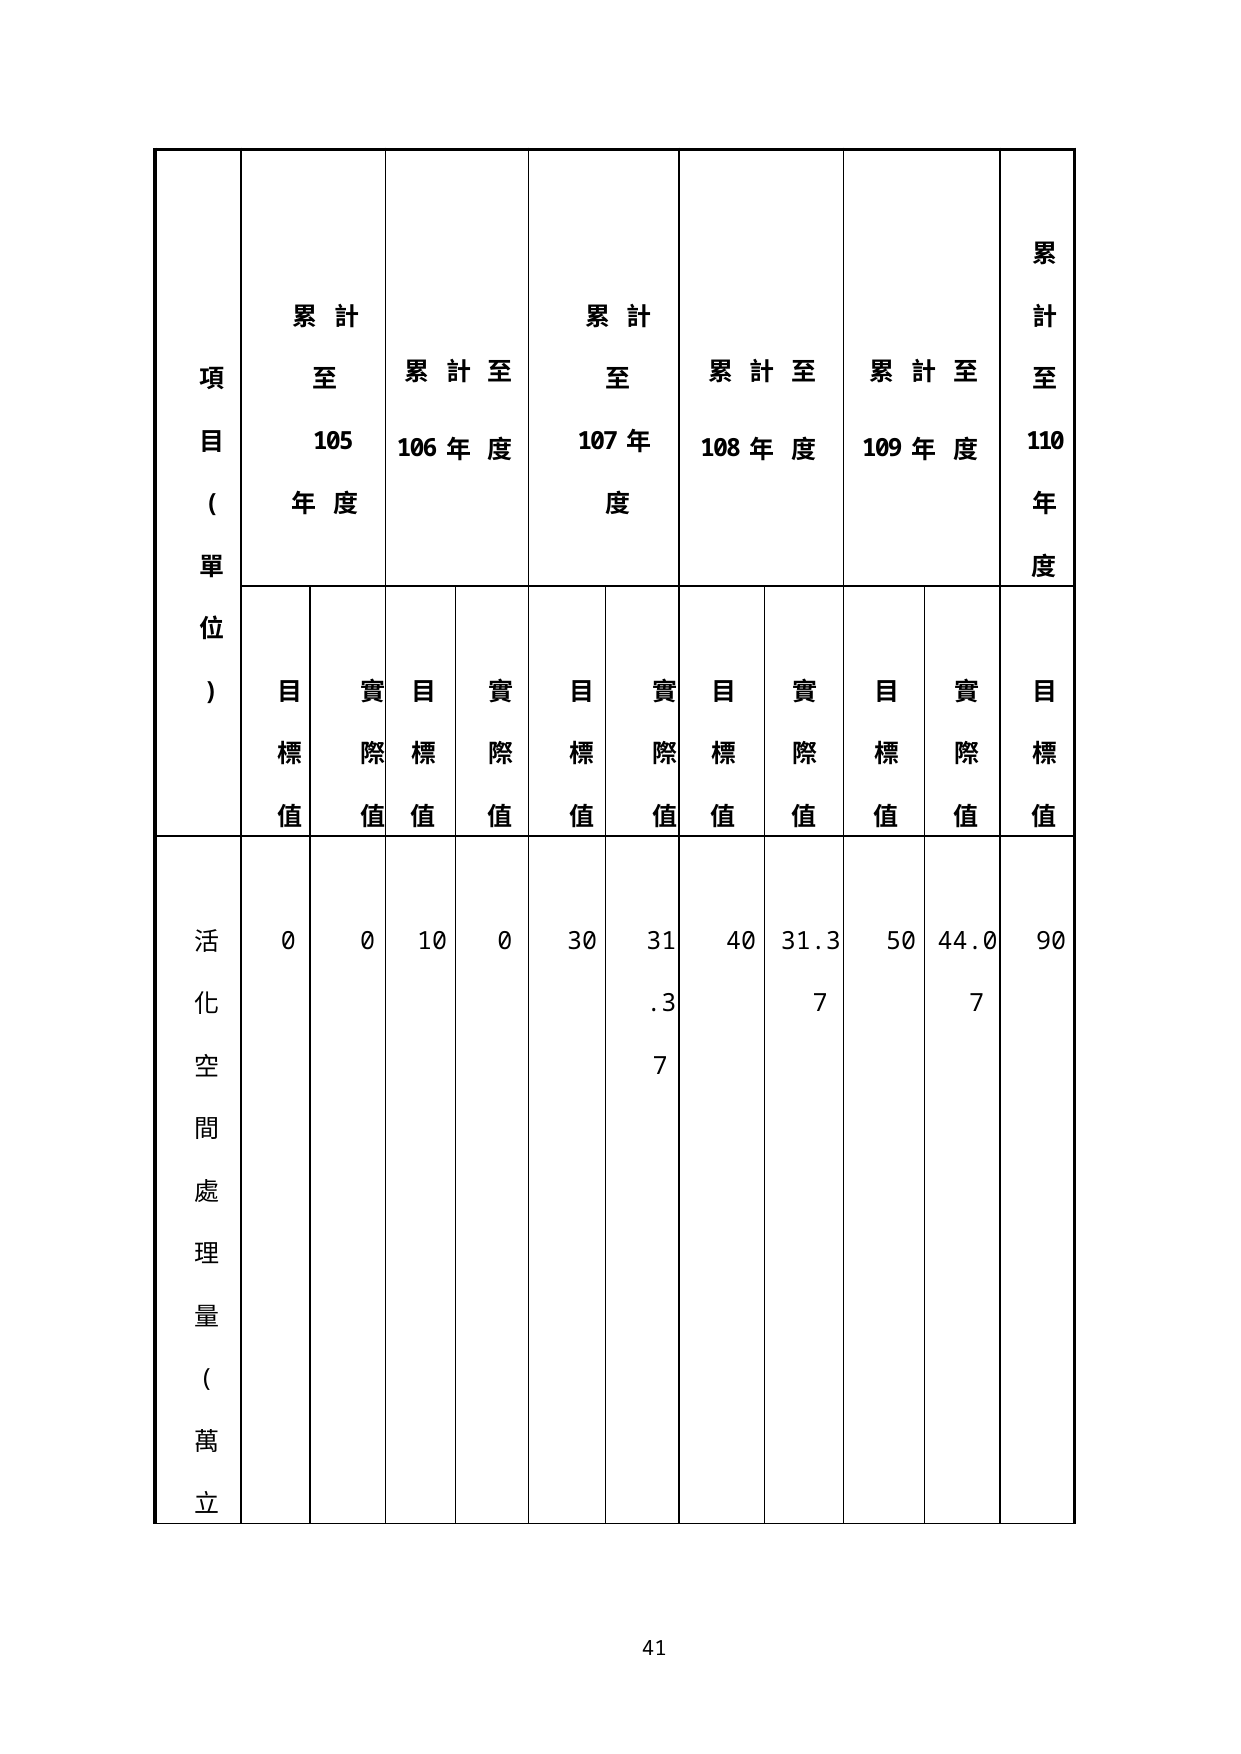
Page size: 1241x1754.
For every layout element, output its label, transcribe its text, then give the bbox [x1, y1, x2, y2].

table_cell 實際值 [606, 587, 678, 835]
table_header 項目(單位) [157, 151, 240, 835]
table_cell 目標值 [242, 587, 309, 835]
table_cell 31.37 [765, 837, 843, 1523]
table_header 累計至 105 年度 [242, 151, 385, 585]
table_cell 活化空間處理量(萬立 [157, 837, 240, 1523]
table_cell 50 [844, 837, 924, 1523]
table_header 累計至 109年度 [844, 151, 999, 585]
table_cell 10 [386, 837, 455, 1523]
table_cell 實際值 [456, 587, 528, 835]
table_cell 目標值 [386, 587, 455, 835]
table_cell 30 [529, 837, 605, 1523]
table_header 累計至 107年度 [529, 151, 678, 585]
table_cell 實際值 [311, 587, 385, 835]
table_cell 目標值 [1001, 587, 1073, 835]
table_cell 44.07 [925, 837, 999, 1523]
table_cell 0 [311, 837, 385, 1523]
table_cell 0 [242, 837, 309, 1523]
table_cell 實際值 [765, 587, 843, 835]
table_header 累計至 106年度 [386, 151, 528, 585]
table_cell 目標值 [529, 587, 605, 835]
table_cell 90 [1001, 837, 1073, 1523]
table_cell 目標值 [844, 587, 924, 835]
table_cell 40 [680, 837, 764, 1523]
table_header 累計至 108年度 [680, 151, 843, 585]
table_cell 目標值 [680, 587, 764, 835]
table_header 累計至110年度 [1001, 151, 1073, 585]
table_cell 0 [456, 837, 528, 1523]
table_cell 實際值 [925, 587, 999, 835]
table_cell 31.37 [606, 837, 678, 1523]
